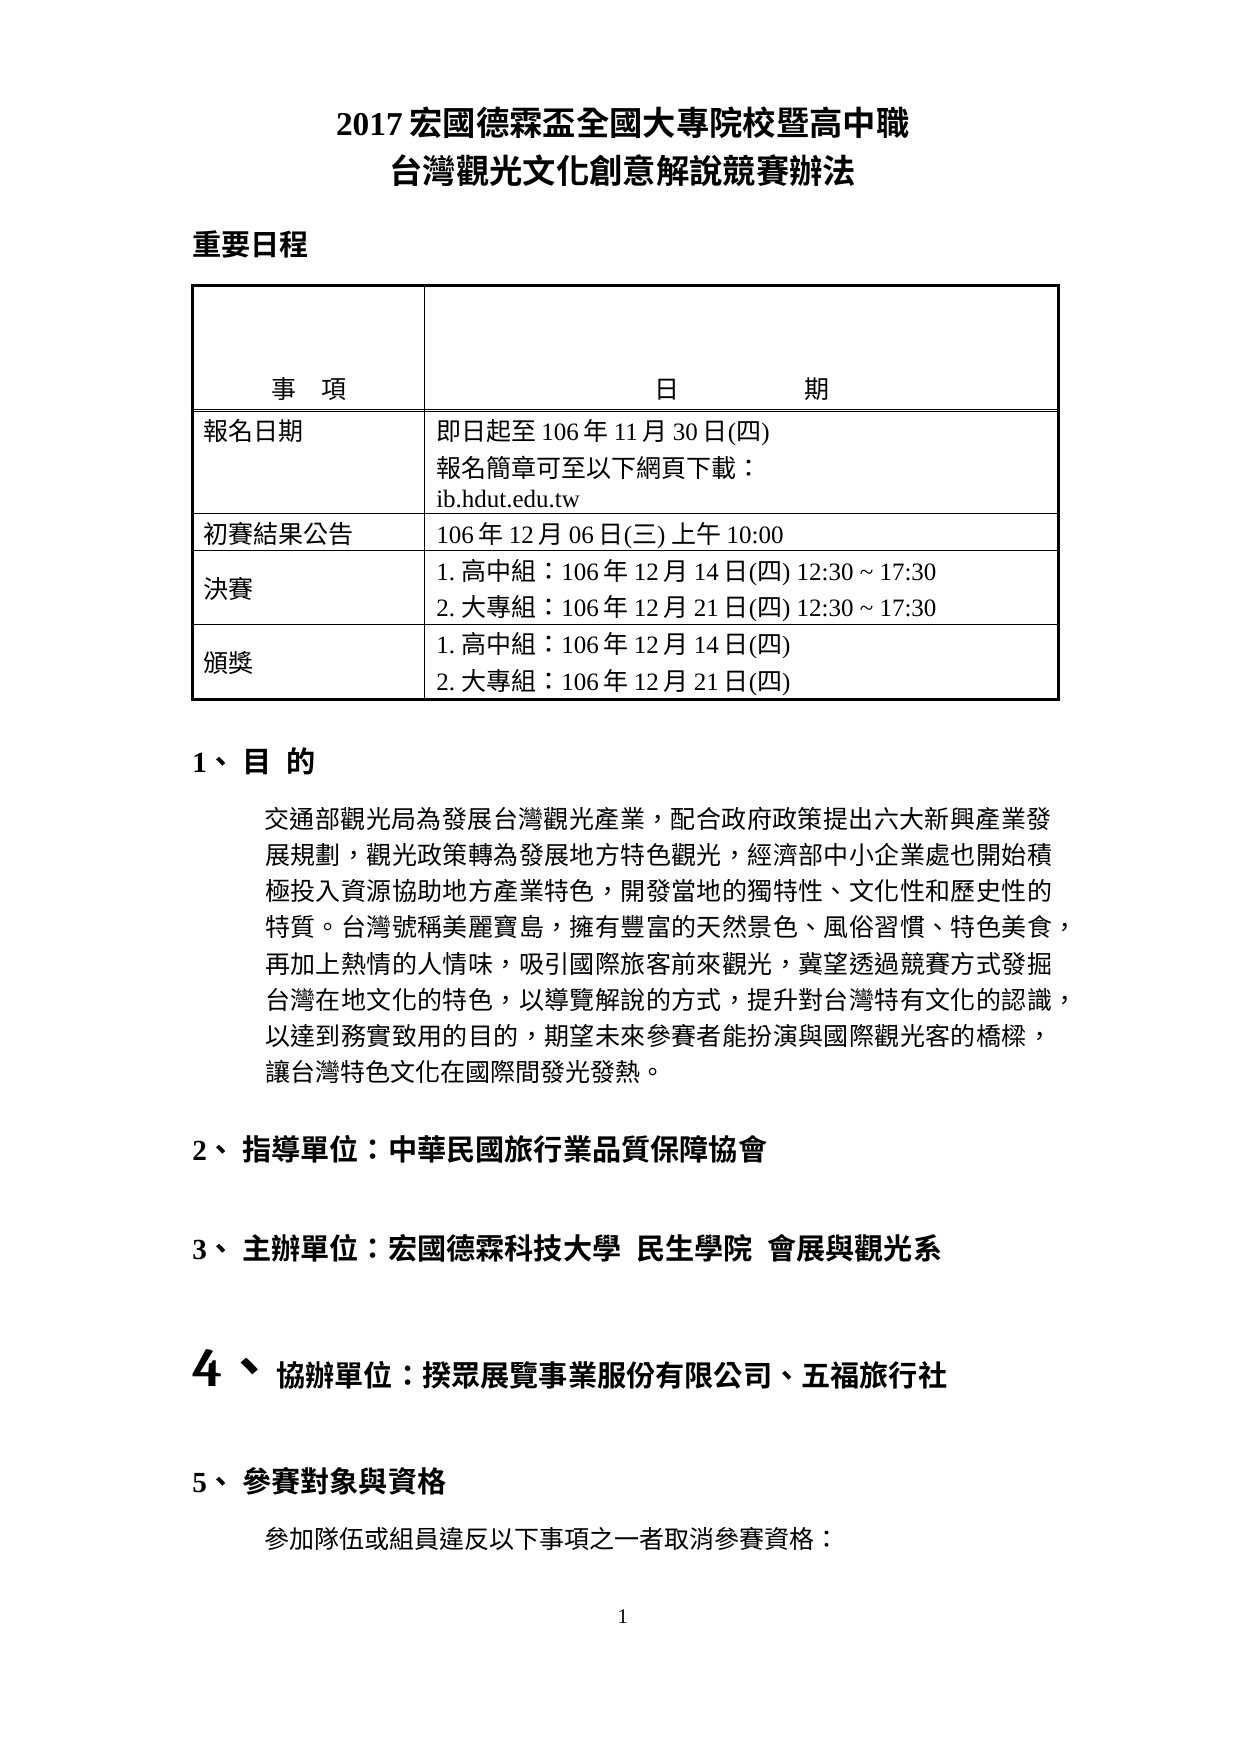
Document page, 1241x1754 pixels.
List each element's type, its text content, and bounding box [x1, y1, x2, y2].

list 目 的 [192, 738, 1053, 780]
table_cell 初賽結果公告 [194, 514, 424, 550]
table_header 事 項 [194, 287, 424, 409]
list 參賽對象與資格 [192, 1458, 1053, 1501]
list 協辦單位：揆眾展覽事業服份有限公司、五福旅行社 [192, 1324, 1053, 1402]
text 2017宏國德霖盃全國大專院校暨高中職 台灣觀光文化創意解說競賽辦法 [192, 96, 1053, 193]
text 交通部觀光局為發展台灣觀光產業，配合政府政策提出六大新興產業發展規劃，觀光政策轉為發展地方特色觀光，經濟部中小企業處也開始積極投入資源協助地方產業特色，開發當地的獨特性、文化性和歷史性的特質。台灣號稱美麗寶島，擁有豐富的天然景色、風俗習慣、特色美食，再加上熱情的人情味，吸引國際旅客前來觀光，冀望透過競賽方式發掘台灣在地文化的特色，以導覽解說的方式，提升對台灣特有文化的認識，以達到務實致用的目的，期望未來參賽者能扮演與國際觀光客的橋樑，讓台灣特色文化在國際間發光發熱。 [264, 799, 1053, 1089]
table_cell 頒獎 [194, 625, 424, 697]
table_cell 即日起至106年11月30日(四) 報名簡章可至以下網頁下載： ib.hdut.edu.tw [425, 412, 1057, 513]
list 指導單位：中華民國旅行業品質保障協會 [192, 1127, 1053, 1169]
text 重要日程 [192, 221, 1053, 264]
list 主辦單位：宏國德霖科技大學 民生學院 會展與觀光系 [192, 1225, 1053, 1267]
table_cell 決賽 [194, 551, 424, 624]
table_cell 1. 高中組：106年12月14日(四) 2. 大專組：106年12月21日(四) [425, 625, 1057, 697]
text 參加隊伍或組員違反以下事項之一者取消參賽資格： [264, 1519, 1053, 1556]
table_cell 106年12月06日(三) 上午10:00 [425, 514, 1057, 550]
table_cell 1. 高中組：106年12月14日(四) 12:30 ~ 17:30 2. 大專組：106年12月21日(四) 12:30 ~ 17:30 [425, 551, 1057, 624]
table_cell 報名日期 [194, 412, 424, 513]
table_header 日 期 [425, 287, 1057, 409]
